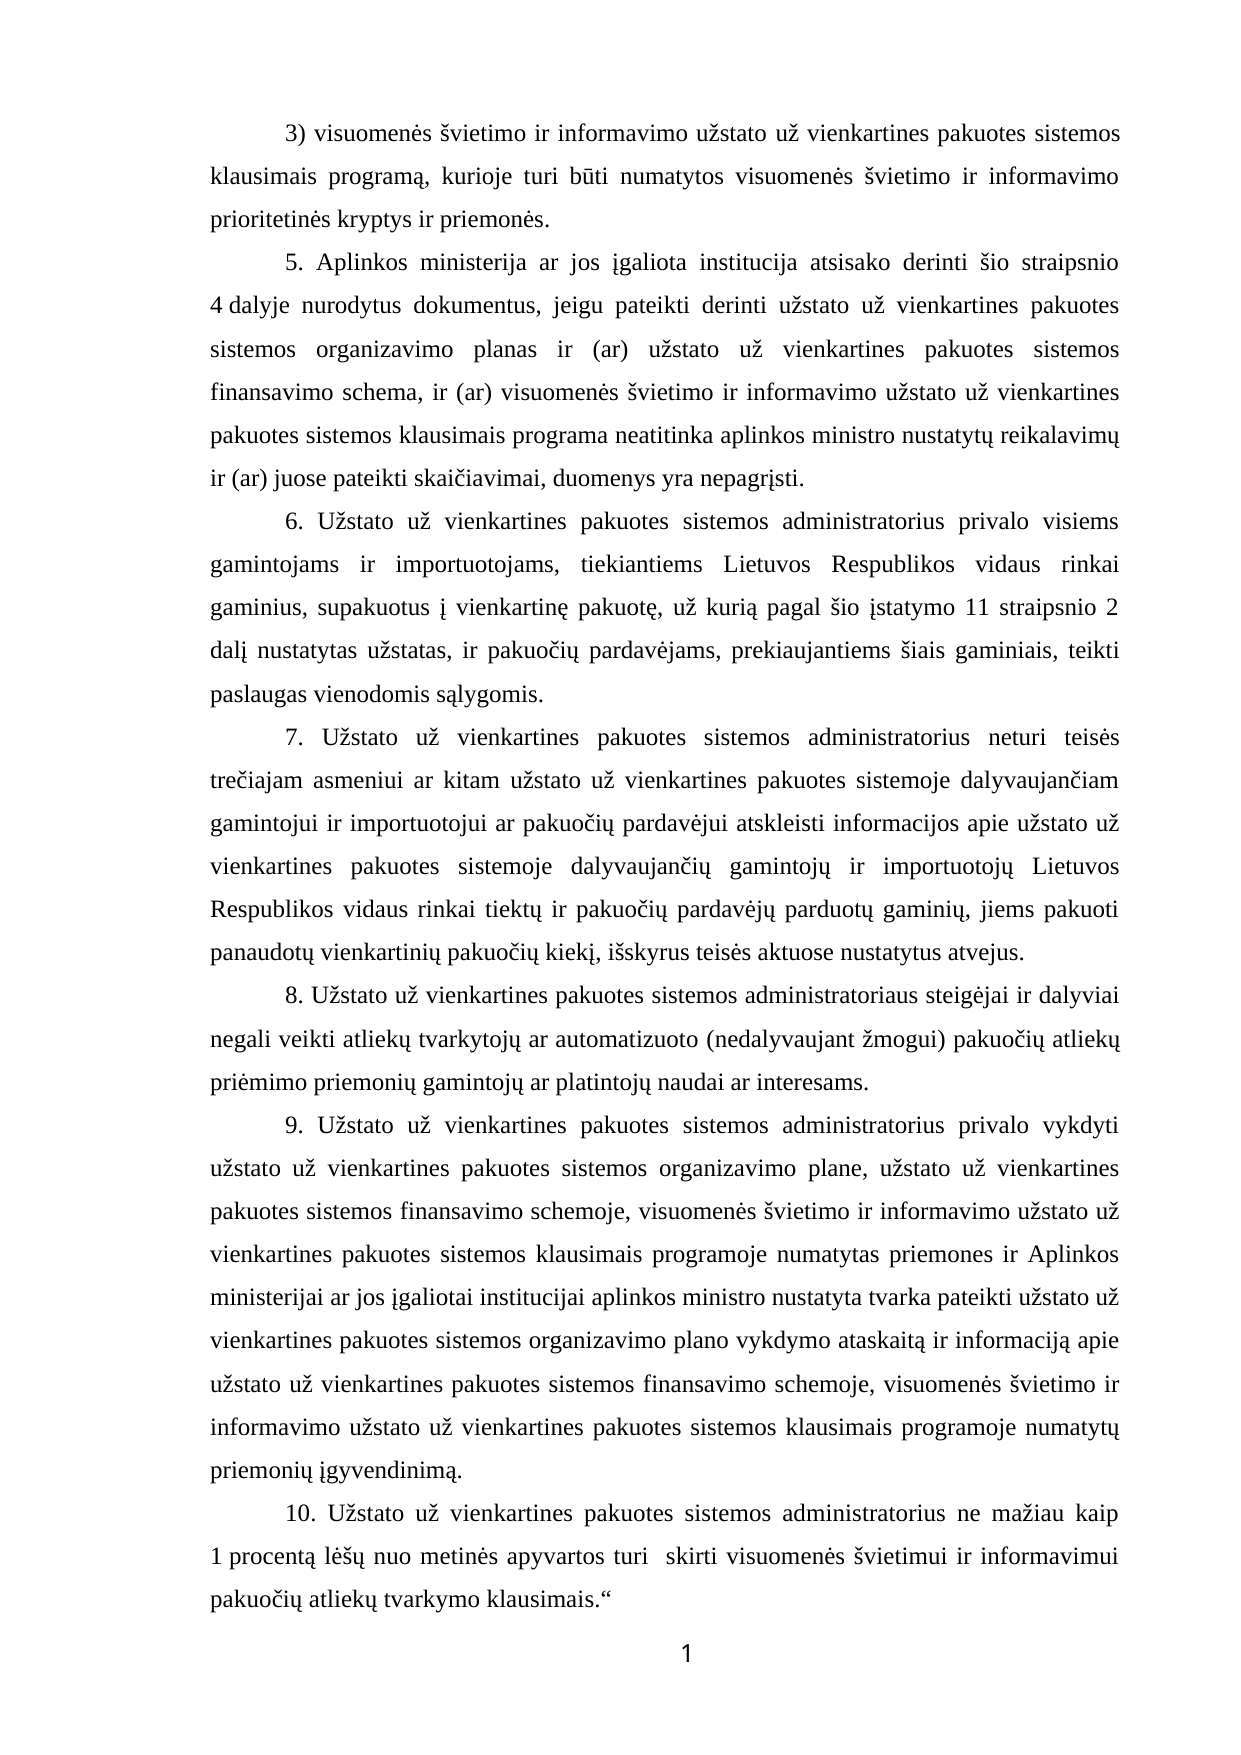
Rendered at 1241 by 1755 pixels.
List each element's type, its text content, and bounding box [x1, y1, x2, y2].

text 10. Užstato už vienkartines pakuotes sistemos administratorius ne mažiau kaip 1 procentą lėšų nuo metinės apyvartos turi skirti visuomenės švietimui ir informavimui pakuočių atliekų tvarkymo klausimais.“ [210, 1498, 1120, 1613]
text 7. Užstato už vienkartines pakuotes sistemos administratorius neturi teisės trečiajam asmeniui ar kitam užstato už vienkartines pakuotes sistemoje dalyvaujančiam gamintojui ir importuotojui ar pakuočių pardavėjui atskleisti informacijos apie užstato už vienkartines pakuotes sistemoje dalyvaujančių gamintojų ir importuotojų Lietuvos Respublikos vidaus rinkai tiektų ir pakuočių pardavėjų parduotų gaminių, jiems pakuoti panaudotų vienkartinių pakuočių kiekį, išskyrus teisės aktuose nustatytus atvejus. [210, 722, 1120, 966]
text 6. Užstato už vienkartines pakuotes sistemos administratorius privalo visiems gamintojams ir importuotojams, tiekiantiems Lietuvos Respublikos vidaus rinkai gaminius, supakuotus į vienkartinę pakuotę, už kurią pagal šio įstatymo 11 straipsnio 2 dalį nustatytas užstatas, ir pakuočių pardavėjams, prekiaujantiems šiais gaminiais, teikti paslaugas vienodomis sąlygomis. [210, 506, 1120, 707]
text 3) visuomenės švietimo ir informavimo užstato už vienkartines pakuotes sistemos klausimais programą, kurioje turi būti numatytos visuomenės švietimo ir informavimo prioritetinės kryptys ir priemonės. [210, 118, 1120, 233]
text 9. Užstato už vienkartines pakuotes sistemos administratorius privalo vykdyti užstato už vienkartines pakuotes sistemos organizavimo plane, užstato už vienkartines pakuotes sistemos finansavimo schemoje, visuomenės švietimo ir informavimo užstato už vienkartines pakuotes sistemos klausimais programoje numatytas priemones ir Aplinkos ministerijai ar jos įgaliotai institucijai aplinkos ministro nustatyta tvarka pateikti užstato už vienkartines pakuotes sistemos organizavimo plano vykdymo ataskaitą ir informaciją apie užstato už vienkartines pakuotes sistemos finansavimo schemoje, visuomenės švietimo ir informavimo užstato už vienkartines pakuotes sistemos klausimais programoje numatytų priemonių įgyvendinimą. [210, 1110, 1120, 1484]
text 5. Aplinkos ministerija ar jos įgaliota institucija atsisako derinti šio straipsnio 4 dalyje nurodytus dokumentus, jeigu pateikti derinti užstato už vienkartines pakuotes sistemos organizavimo planas ir (ar) užstato už vienkartines pakuotes sistemos finansavimo schema, ir (ar) visuomenės švietimo ir informavimo užstato už vienkartines pakuotes sistemos klausimais programa neatitinka aplinkos ministro nustatytų reikalavimų ir (ar) juose pateikti skaičiavimai, duomenys yra nepagrįsti. [210, 247, 1120, 492]
text 8. Užstato už vienkartines pakuotes sistemos administratoriaus steigėjai ir dalyviai negali veikti atliekų tvarkytojų ar automatizuoto (nedalyvaujant žmogui) pakuočių atliekų priėmimo priemonių gamintojų ar platintojų naudai ar interesams. [210, 981, 1120, 1096]
